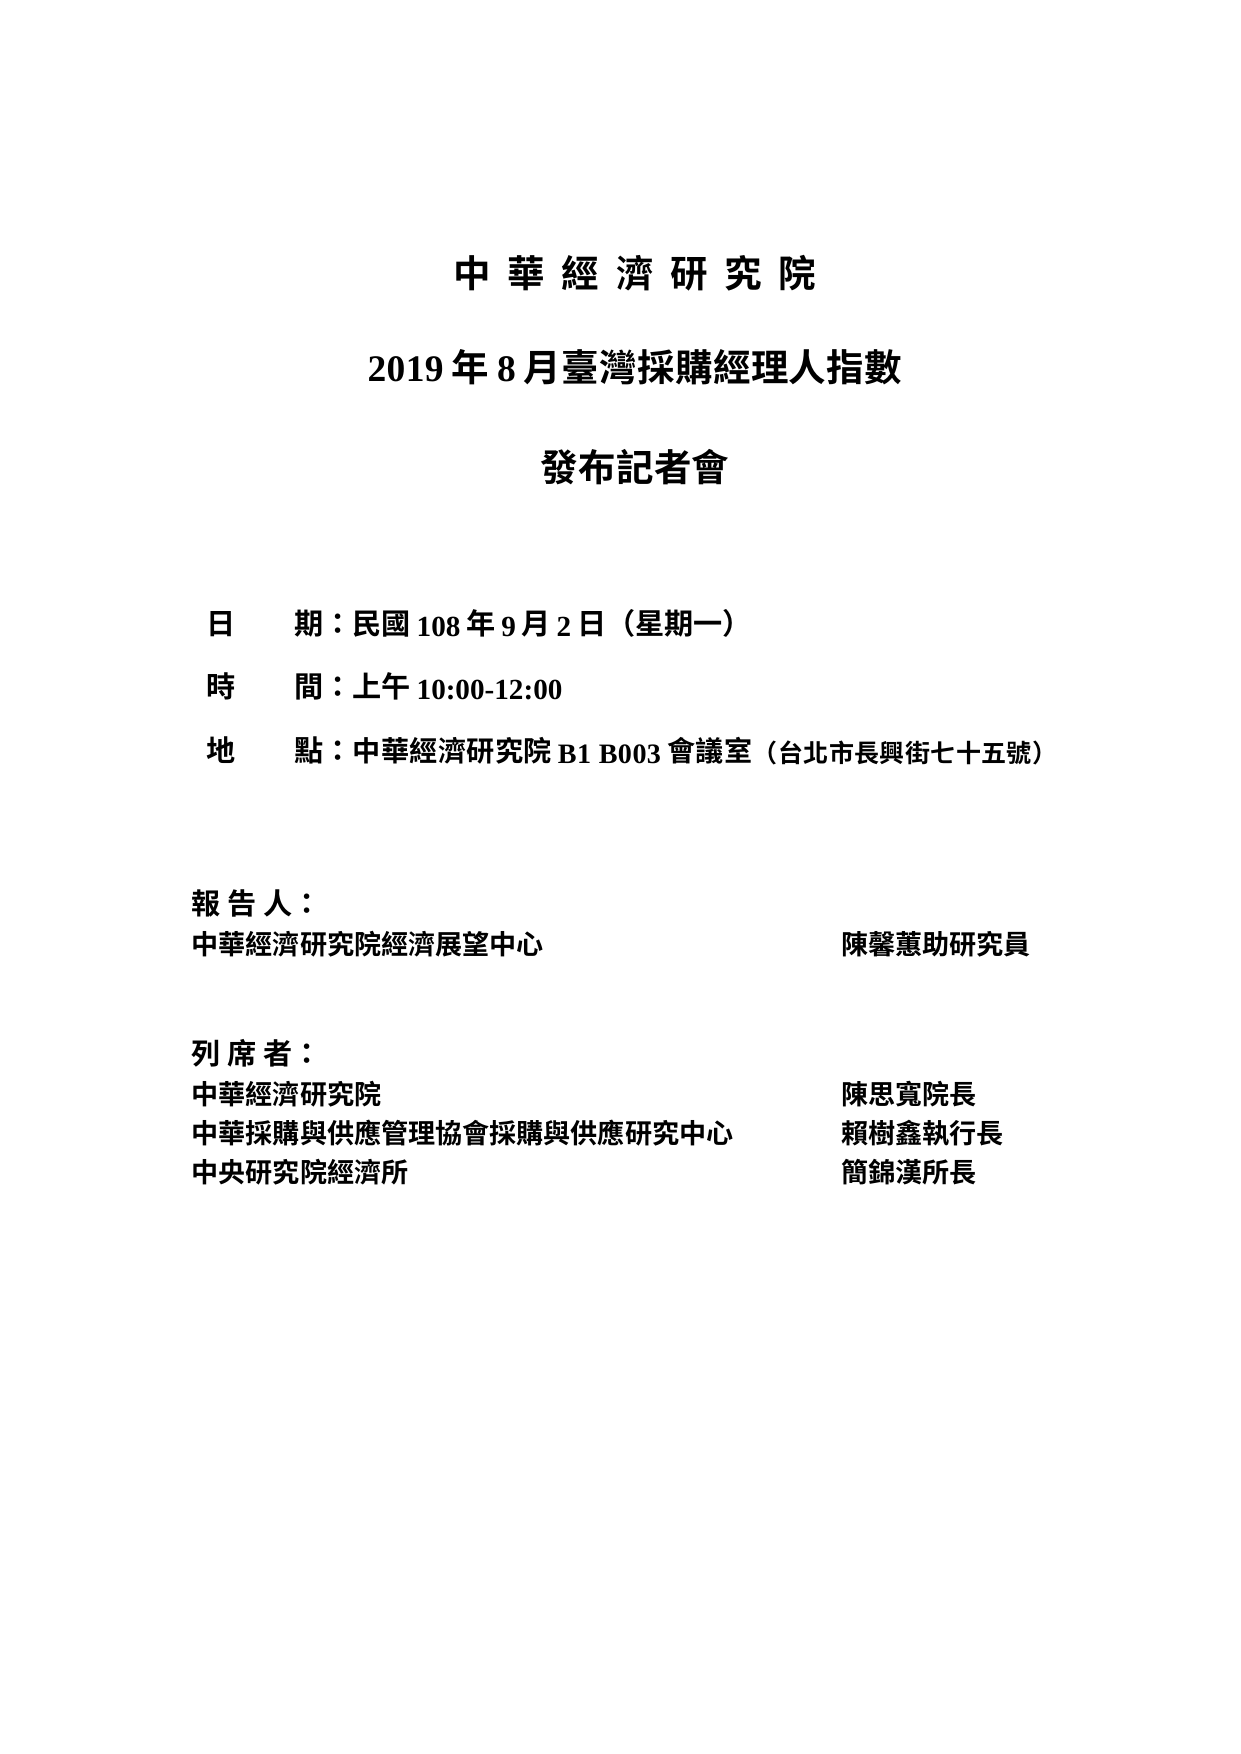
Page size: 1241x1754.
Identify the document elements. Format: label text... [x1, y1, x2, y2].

text 2019年8月臺灣採購經理人指數 [206, 338, 1063, 392]
table_cell [186, 1191, 835, 1224]
text 發布記者會 [206, 438, 1063, 493]
table_cell 中華經濟研究院經濟展望中心 [186, 923, 835, 962]
table_header 報 告 人： [186, 880, 835, 923]
table_cell [835, 962, 1056, 998]
table_cell [835, 1191, 1056, 1224]
table_cell [835, 1031, 1056, 1073]
text 中華經濟研究院 [206, 244, 1063, 299]
table_cell 陳思寬院長 [835, 1073, 1056, 1112]
table_cell [835, 998, 1056, 1031]
text 地 點：中華經濟研究院B1 B003會議室（台北市長興街七十五號） [206, 727, 1063, 769]
table_cell 中華採購與供應管理協會採購與供應研究中心 [186, 1112, 835, 1151]
table_cell 陳馨蕙助研究員 [835, 923, 1056, 962]
table_cell 賴樹鑫執行長 [835, 1112, 1056, 1151]
table_cell [186, 962, 835, 998]
table_cell 中央研究院經濟所 [186, 1151, 835, 1191]
table_cell 中華經濟研究院 [186, 1073, 835, 1112]
text 日 期：民國108年9月2日（星期一） [206, 600, 1063, 643]
table_header [835, 880, 1056, 923]
table_cell 簡錦漢所長 [835, 1151, 1056, 1191]
text 時 間：上午10:00-12:00 [206, 664, 1063, 706]
table_cell 列 席 者： [186, 1031, 835, 1073]
table_cell [186, 998, 835, 1031]
